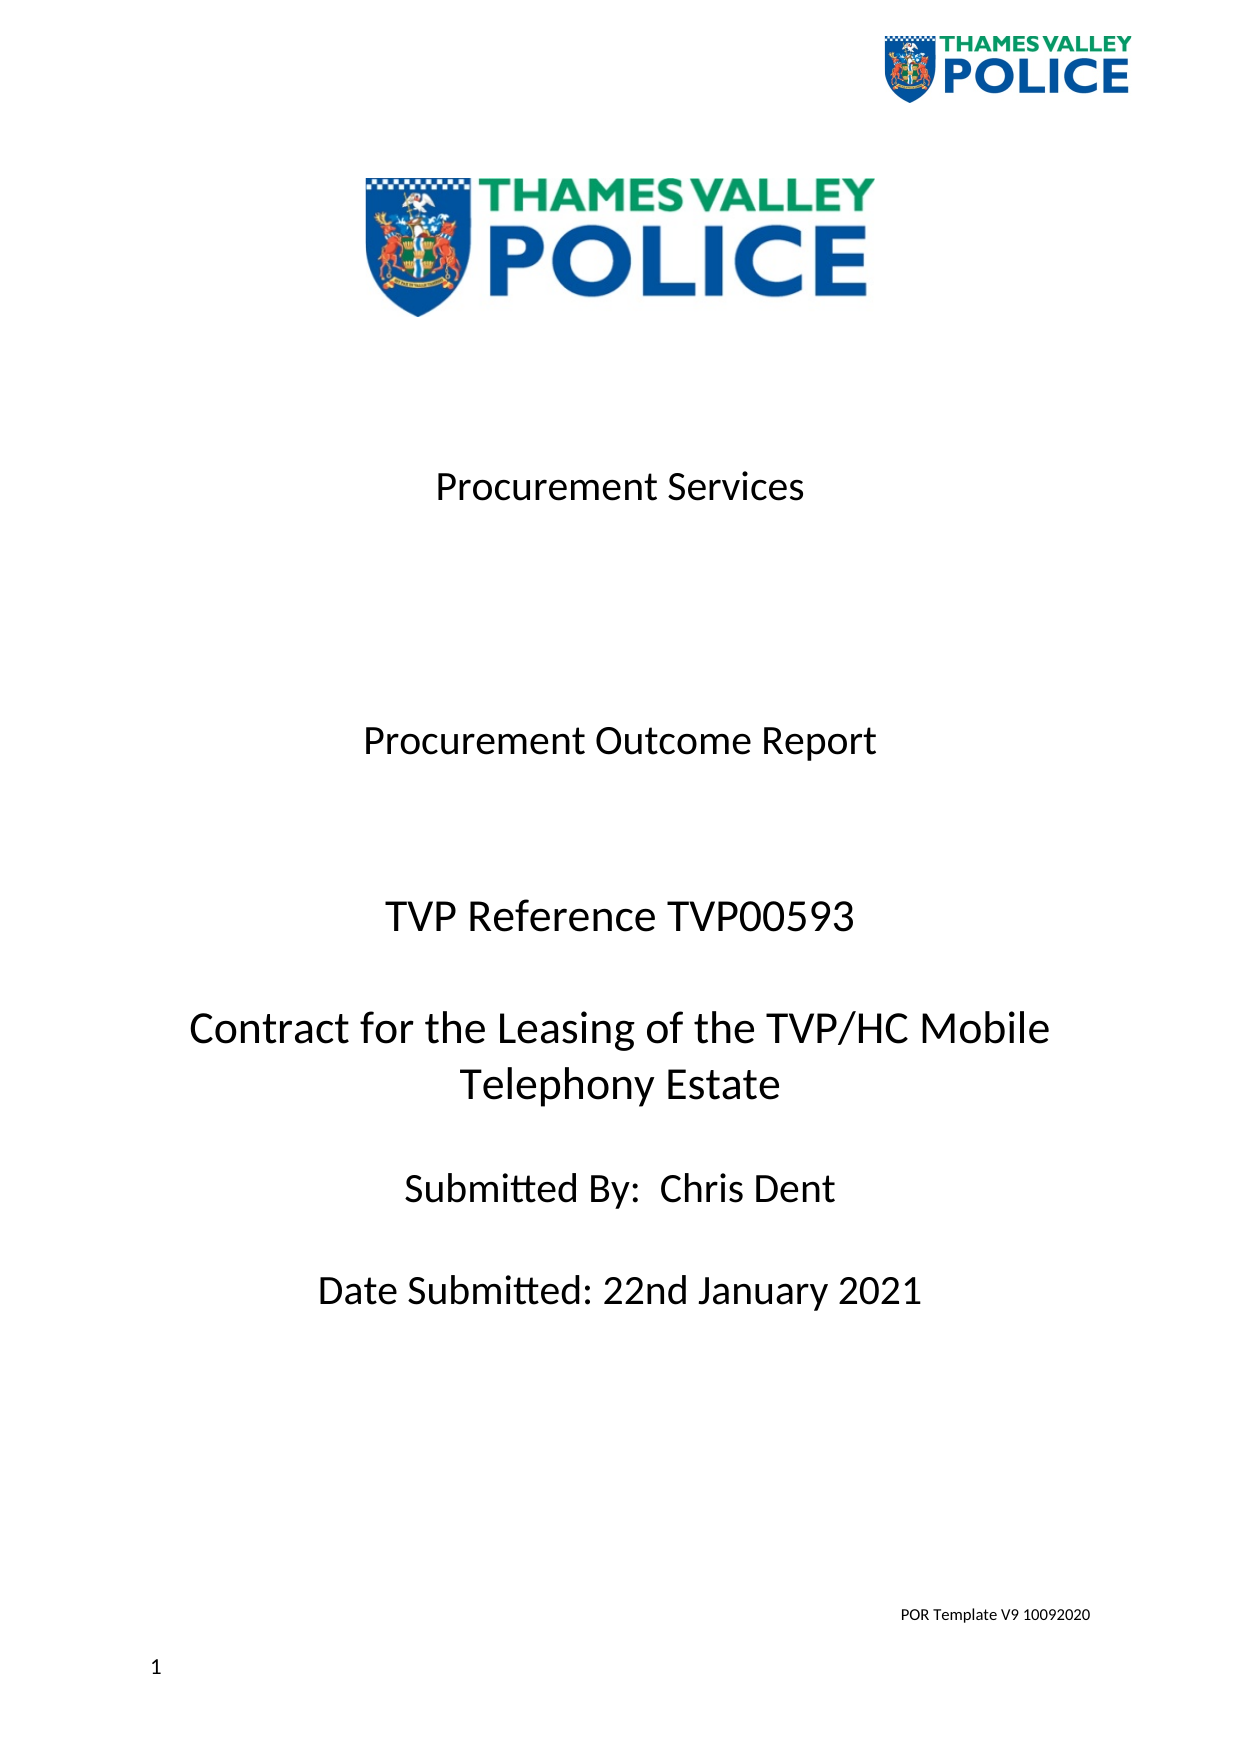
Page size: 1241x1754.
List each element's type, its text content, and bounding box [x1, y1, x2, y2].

text Submitted By: Chris Dent [150, 1162, 1090, 1213]
text Date Submitted: 22nd January 2021 [150, 1264, 1090, 1314]
text Procurement Services [150, 460, 1090, 511]
text Contract for the Leasing of the TVP/HC Mobile Telephony Estate [150, 999, 1090, 1111]
text Procurement Outcome Report [150, 714, 1090, 765]
text TVP Reference TVP00593 [150, 887, 1090, 943]
